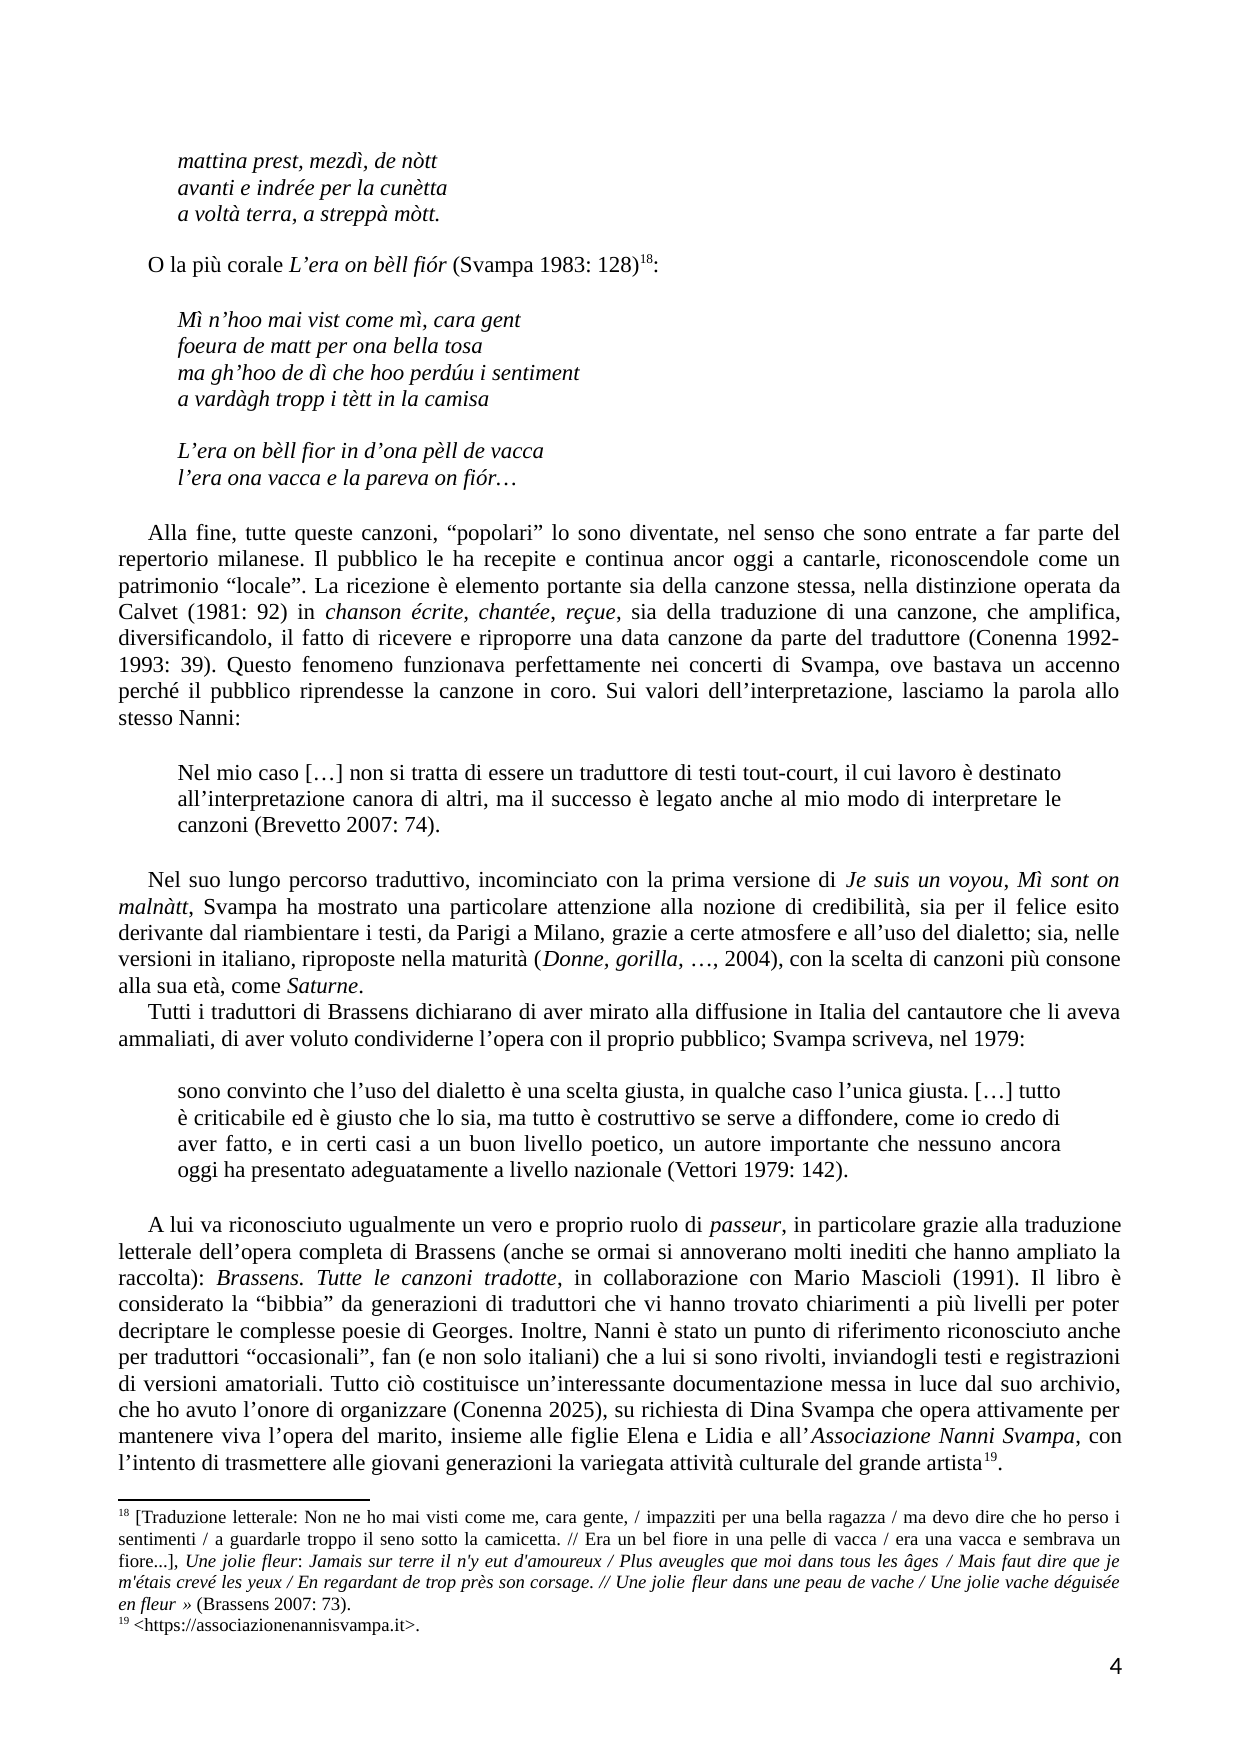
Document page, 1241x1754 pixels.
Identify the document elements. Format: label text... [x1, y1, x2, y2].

text O la più corale L’era on bèll fiór (Svampa 1983: 128): [118, 251, 1122, 277]
text Mì n’hoo mai vist come mì, cara gent [177, 306, 1063, 332]
text mattina prest, mezdì, de nòtt [177, 148, 1063, 174]
text Nel mio caso […] non si tratta di essere un traduttore di testi tout-court, il cui lavoro è destinato all’interpretazione canora di altri, ma il successo è legato anche al mio modo di interpretare le canzoni (Brevetto 2007: 74). [177, 759, 1063, 838]
text foeura de matt per ona bella tosa [177, 332, 1063, 358]
text L’era on bèll fior in d’ona pèll de vacca [177, 438, 1063, 464]
text Tutti i traduttori di Brassens dichiarano di aver mirato alla diffusione in Italia del cantautore che li aveva ammaliati, di aver voluto condividerne l’opera con il proprio pubblico; Svampa scriveva, nel 1979: [118, 998, 1122, 1051]
text ma gh’hoo de dì che hoo perdúu i sentiment [177, 358, 1063, 385]
text avanti e indrée per la cunètta [177, 174, 1063, 200]
text sono convinto che l’uso del dialetto è una scelta giusta, in qualche caso l’unica giusta. […] tutto è criticabile ed è giusto che lo sia, ma tutto è costruttivo se serve a diffondere, come io credo di aver fatto, e in certi casi a un buon livello poetico, un autore importante che nessuno ancora oggi ha presentato adeguatamente a livello nazionale (Vettori 1979: 142). [177, 1077, 1063, 1183]
text a vardàgh tropp i tètt in la camisa [177, 385, 1063, 411]
text Alla fine, tutte queste canzoni, “popolari” lo sono diventate, nel senso che sono entrate a far parte del repertorio milanese. Il pubblico le ha recepite e continua ancor oggi a cantarle, riconoscendole come un patrimonio “locale”. La ricezione è elemento portante sia della canzone stessa, nella distinzione operata da Calvet (1981: 92) in chanson écrite, chantée, reçue, sia della traduzione di una canzone, che amplifica, diversificandolo, il fatto di ricevere e riproporre una data canzone da parte del traduttore (Conenna 1992-1993: 39). Questo fenomeno funzionava perfettamente nei concerti di Svampa, ove bastava un accenno perché il pubblico riprendesse la canzone in coro. Sui valori dell’interpretazione, lasciamo la parola allo stesso Nanni: [118, 519, 1122, 730]
text Nel suo lungo percorso traduttivo, incominciato con la prima versione di Je suis un voyou, Mì sont on malnàtt, Svampa ha mostrato una particolare attenzione alla nozione di credibilità, sia per il felice esito derivante dal riambientare i testi, da Parigi a Milano, grazie a certe atmosfere e all’uso del dialetto; sia, nelle versioni in italiano, riproposte nella maturità (Donne, gorilla, …, 2004), con la scelta di canzoni più consone alla sua età, come Saturne. [118, 866, 1122, 998]
text a voltà terra, a streppà mòtt. [177, 200, 1063, 227]
text A lui va riconosciuto ugualmente un vero e proprio ruolo di passeur, in particolare grazie alla traduzione letterale dell’opera completa di Brassens (anche se ormai si annoverano molti inediti che hanno ampliato la raccolta): Brassens. Tutte le canzoni tradotte, in collaborazione con Mario Mascioli (1991). Il libro è considerato la “bibbia” da generazioni di traduttori che vi hanno trovato chiarimenti a più livelli per poter decriptare le complesse poesie di Georges. Inoltre, Nanni è stato un punto di riferimento riconosciuto anche per traduttori “occasionali”, fan (e non solo italiani) che a lui si sono rivolti, inviandogli testi e registrazioni di versioni amatoriali. Tutto ciò costituisce un’interessante documentazione messa in luce dal suo archivio, che ho avuto l’onore di organizzare (Conenna 2025), su richiesta di Dina Svampa che opera attivamente per mantenere viva l’opera del marito, insieme alle figlie Elena e Lidia e all’Associazione Nanni Svampa, con l’intento di trasmettere alle giovani generazioni la variegata attività culturale del grande artista. [118, 1211, 1122, 1475]
text <https://associazionenannisvampa.it>. [118, 1614, 1122, 1636]
text [Traduzione letterale: Non ne ho mai visti come me, cara gente, / impazziti per una bella ragazza / ma devo dire che ho perso i sentimenti / a guardarle troppo il seno sotto la camicetta. // Era un bel fiore in una pelle di vacca / era una vacca e sembrava un fiore...], Une jolie fleur: Jamais sur terre il n'y eut d'amoureux / Plus aveugles que moi dans tous les âges / Mais faut dire que je m'étais crevé les yeux / En regardant de trop près son corsage. // Une jolie fleur dans une peau de vache / Une jolie vache déguisée en fleur » (Brassens 2007: 73). [118, 1506, 1122, 1614]
text l’era ona vacca e la pareva on fiór… [177, 464, 1063, 490]
